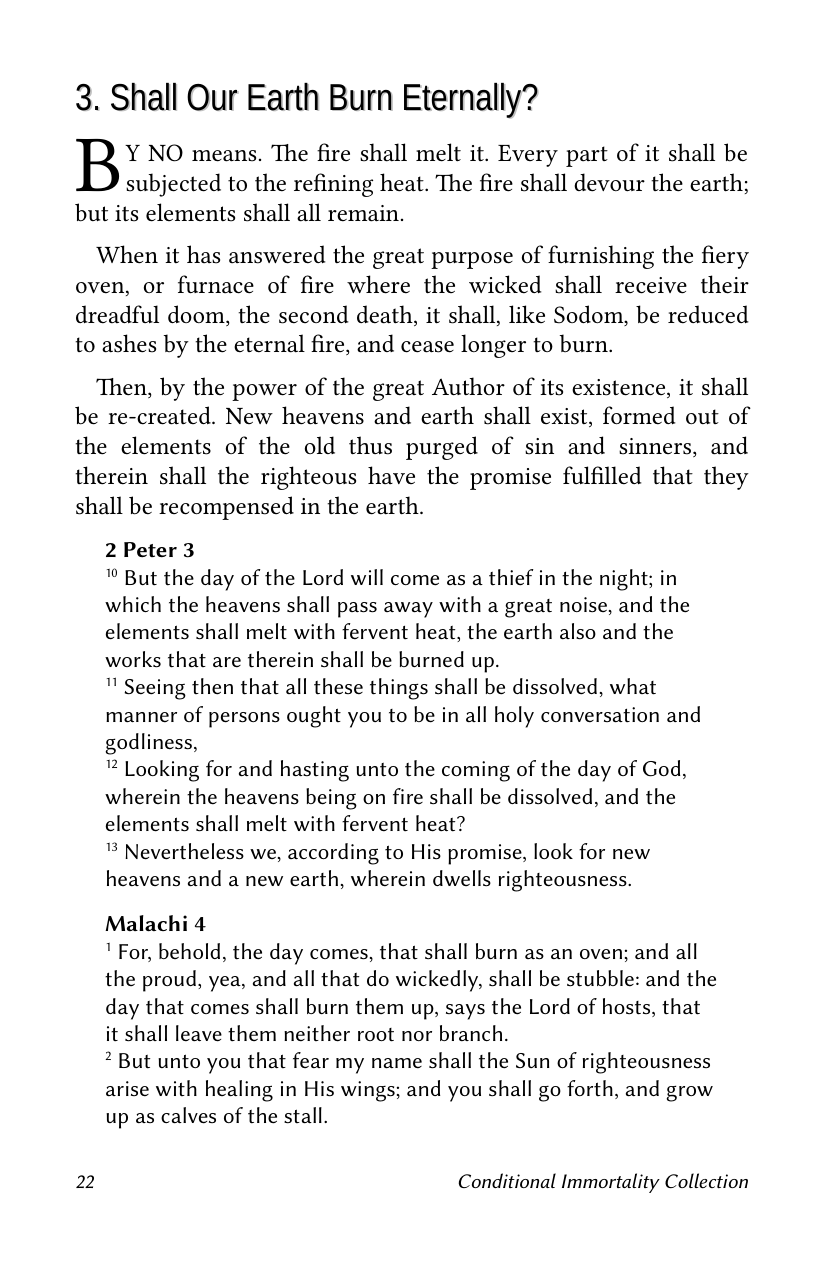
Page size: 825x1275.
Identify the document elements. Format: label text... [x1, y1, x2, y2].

text 12 Looking for and hasting unto the coming of the day of God, wherein the heavens being on fire shall be dissolved, and the elements shall melt with fervent heat? [105, 756, 720, 837]
title Shall Our Earth Burn Eternally? [75, 75, 750, 118]
text 1 For, behold, the day comes, that shall burn as an oven; and all the proud, yea, and all that do wickedly, shall be stubble: and the day that comes shall burn them up, says the Lord of hosts, that it shall leave them neither root nor branch. [105, 939, 720, 1047]
text 2 Peter 3 [105, 537, 750, 563]
text 10 But the day of the Lord will come as a thief in the night; in which the heavens shall pass away with a great noise, and the elements shall melt with fervent heat, the earth also and the works that are therein shall be burned up. [105, 564, 720, 673]
text Malachi 4 [105, 911, 750, 937]
text 2 But unto you that fear my name shall the Sun of righteousness arise with healing in His wings; and you shall go forth, and grow up as calves of the stall. [105, 1048, 720, 1129]
text 13 Nevertheless we, according to His promise, look for new heavens and a new earth, wherein dwells righteousness. [105, 838, 720, 892]
text When it has answered the great purpose of furnishing the fiery oven, or furnace of fire where the wicked shall receive their dreadful doom, the second death, it shall, like Sodom, be reduced to ashes by the eternal fire, and cease longer to burn. [75, 241, 750, 359]
text Then, by the power of the great Author of its existence, it shall be re-created. New heavens and earth shall exist, formed out of the elements of the old thus purged of sin and sinners, and therein shall the righteous have the promise fulfilled that they shall be recompensed in the earth. [75, 372, 750, 521]
text 11 Seeing then that all these things shall be dissolved, what manner of persons ought you to be in all holy conversation and godliness, [105, 674, 720, 755]
text BY NO means. The fire shall melt it. Every part of it shall be subjected to the refining heat. The fire shall devour the earth; but its elements shall all remain. [75, 139, 750, 227]
